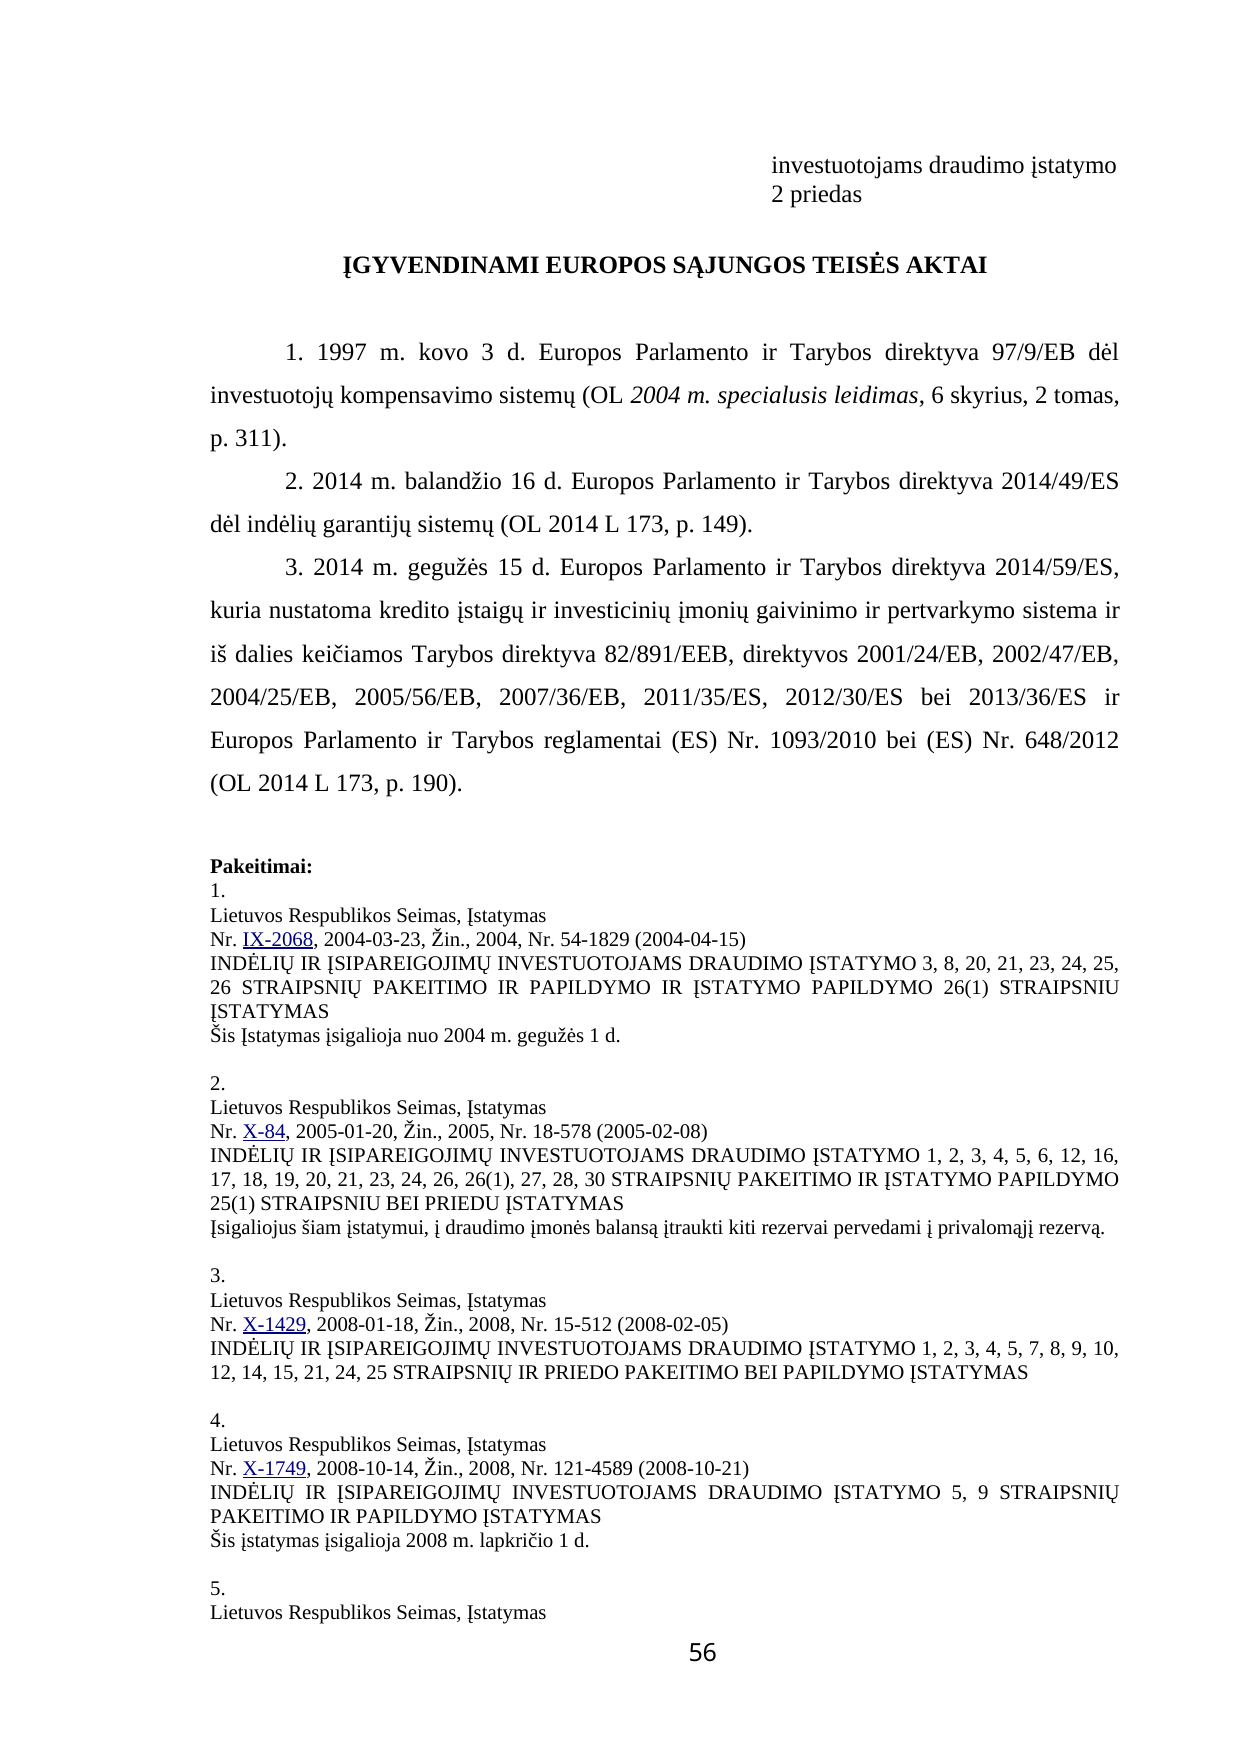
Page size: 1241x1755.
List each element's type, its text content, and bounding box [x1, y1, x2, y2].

text Nr. X-1429, 2008-01-18, Žin., 2008, Nr. 15-512 (2008-02-05) [210, 1312, 1120, 1336]
text 5. [210, 1576, 1120, 1600]
text Nr. X-84, 2005-01-20, Žin., 2005, Nr. 18-578 (2005-02-08) [210, 1119, 1120, 1143]
text 3. [210, 1263, 1120, 1287]
text Pakeitimai: [210, 854, 1120, 878]
text 3. 2014 m. gegužės 15 d. Europos Parlamento ir Tarybos direktyva 2014/59/ES, kuria nustatoma kredito įstaigų ir investicinių įmonių gaivinimo ir pertvarkymo sistema ir iš dalies keičiamos Tarybos direktyva 82/891/EEB, direktyvos 2001/24/EB, 2002/47/EB, 2004/25/EB, 2005/56/EB, 2007/36/EB, 2011/35/ES, 2012/30/ES bei 2013/36/ES ir Europos Parlamento ir Tarybos reglamentai (ES) Nr. 1093/2010 bei (ES) Nr. 648/2012 (OL 2014 L 173, p. 190). [210, 552, 1120, 797]
text Lietuvos Respublikos Seimas, Įstatymas [210, 1432, 1120, 1456]
text Šis įstatymas įsigalioja 2008 m. lapkričio 1 d. [210, 1528, 1120, 1552]
text Lietuvos Respublikos Seimas, Įstatymas [210, 1095, 1120, 1119]
text ĮGYVENDINAMI EUROPOS SĄJUNGOS TEISĖS AKTAI [210, 251, 1120, 279]
text 2. [210, 1071, 1120, 1095]
text 1. [210, 878, 1120, 902]
text Šis Įstatymas įsigalioja nuo 2004 m. gegužės 1 d. [210, 1023, 1120, 1047]
text investuotojams draudimo įstatymo [210, 150, 1120, 179]
text Lietuvos Respublikos Seimas, Įstatymas [210, 1287, 1120, 1312]
text Lietuvos Respublikos Seimas, Įstatymas [210, 1600, 1120, 1624]
text INDĖLIŲ IR ĮSIPAREIGOJIMŲ INVESTUOTOJAMS DRAUDIMO ĮSTATYMO 1, 2, 3, 4, 5, 6, 12, 16, 17, 18, 19, 20, 21, 23, 24, 26, 26(1), 27, 28, 30 STRAIPSNIŲ PAKEITIMO IR ĮSTATYMO PAPILDYMO 25(1) STRAIPSNIU BEI PRIEDU ĮSTATYMAS [210, 1143, 1120, 1215]
text Įsigaliojus šiam įstatymui, į draudimo įmonės balansą įtraukti kiti rezervai pervedami į privalomąjį rezervą. [210, 1215, 1120, 1239]
text 1. 1997 m. kovo 3 d. Europos Parlamento ir Tarybos direktyva 97/9/EB dėl investuotojų kompensavimo sistemų (OL 2004 m. specialusis leidimas, 6 skyrius, 2 tomas, p. 311). [210, 337, 1120, 452]
text 4. [210, 1408, 1120, 1432]
text INDĖLIŲ IR ĮSIPAREIGOJIMŲ INVESTUOTOJAMS DRAUDIMO ĮSTATYMO 5, 9 STRAIPSNIŲ PAKEITIMO IR PAPILDYMO ĮSTATYMAS [210, 1480, 1120, 1528]
text INDĖLIŲ IR ĮSIPAREIGOJIMŲ INVESTUOTOJAMS DRAUDIMO ĮSTATYMO 1, 2, 3, 4, 5, 7, 8, 9, 10, 12, 14, 15, 21, 24, 25 STRAIPSNIŲ IR PRIEDO PAKEITIMO BEI PAPILDYMO ĮSTATYMAS [210, 1336, 1120, 1384]
text Nr. IX-2068, 2004-03-23, Žin., 2004, Nr. 54-1829 (2004-04-15) [210, 927, 1120, 951]
text 2 priedas [210, 179, 1120, 207]
text Lietuvos Respublikos Seimas, Įstatymas [210, 902, 1120, 927]
text INDĖLIŲ IR ĮSIPAREIGOJIMŲ INVESTUOTOJAMS DRAUDIMO ĮSTATYMO 3, 8, 20, 21, 23, 24, 25, 26 STRAIPSNIŲ PAKEITIMO IR PAPILDYMO IR ĮSTATYMO PAPILDYMO 26(1) STRAIPSNIU ĮSTATYMAS [210, 951, 1120, 1023]
text 2. 2014 m. balandžio 16 d. Europos Parlamento ir Tarybos direktyva 2014/49/ES dėl indėlių garantijų sistemų (OL 2014 L 173, p. 149). [210, 466, 1120, 538]
text Nr. X-1749, 2008-10-14, Žin., 2008, Nr. 121-4589 (2008-10-21) [210, 1456, 1120, 1480]
